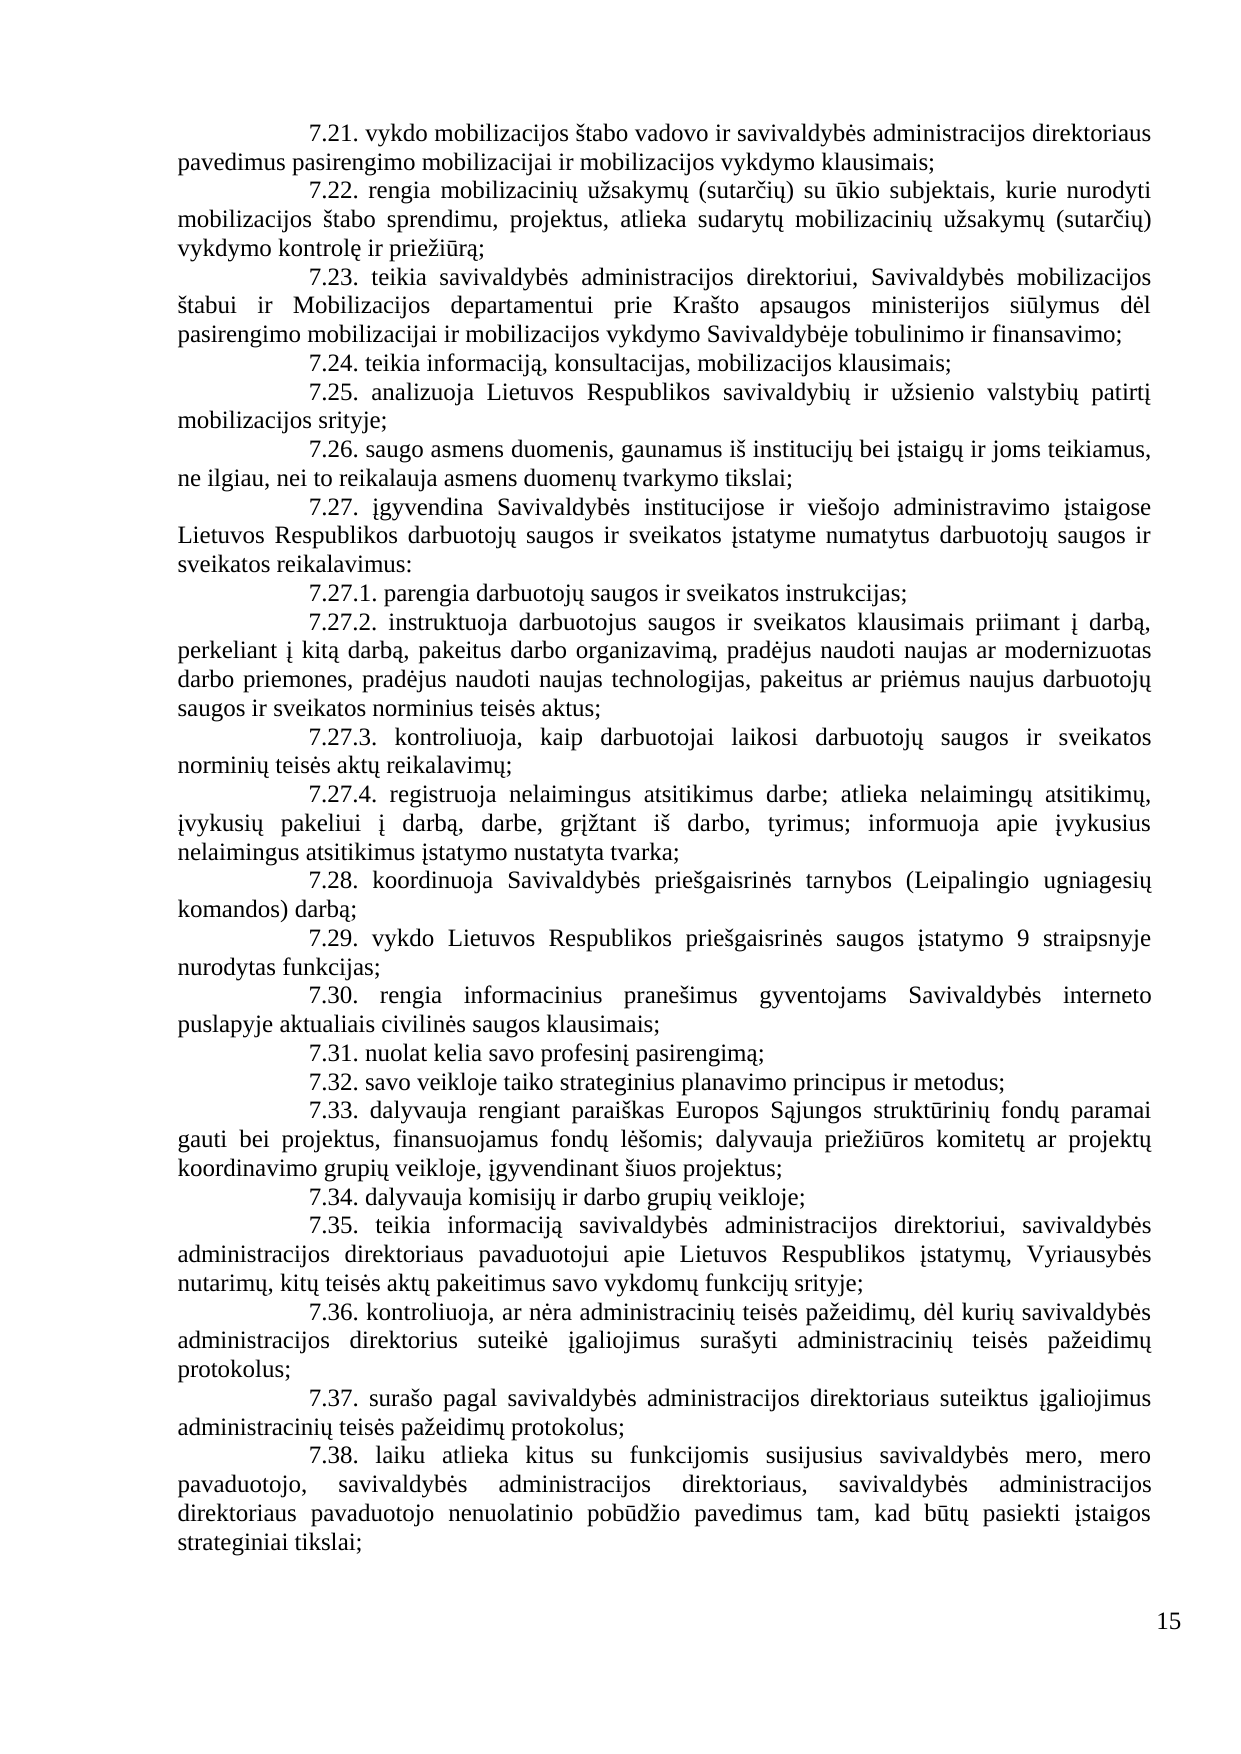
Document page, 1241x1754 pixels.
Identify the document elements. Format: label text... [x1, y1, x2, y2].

text 7.22. rengia mobilizacinių užsakymų (sutarčių) su ūkio subjektais, kurie nurodyti mobilizacijos štabo sprendimu, projektus, atlieka sudarytų mobilizacinių užsakymų (sutarčių) vykdymo kontrolę ir priežiūrą; [177, 176, 1152, 262]
text 7.28. koordinuoja Savivaldybės priešgaisrinės tarnybos (Leipalingio ugniagesių komandos) darbą; [177, 866, 1152, 923]
text 7.31. nuolat kelia savo profesinį pasirengimą; [177, 1038, 1152, 1067]
text 7.27.4. registruoja nelaimingus atsitikimus darbe; atlieka nelaimingų atsitikimų, įvykusių pakeliui į darbą, darbe, grįžtant iš darbo, tyrimus; informuoja apie įvykusius nelaimingus atsitikimus įstatymo nustatyta tvarka; [177, 779, 1152, 866]
text 7.38. laiku atlieka kitus su funkcijomis susijusius savivaldybės mero, mero pavaduotojo, savivaldybės administracijos direktoriaus, savivaldybės administracijos direktoriaus pavaduotojo nenuolatinio pobūdžio pavedimus tam, kad būtų pasiekti įstaigos strateginiai tikslai; [177, 1441, 1152, 1556]
text 7.35. teikia informaciją savivaldybės administracijos direktoriui, savivaldybės administracijos direktoriaus pavaduotojui apie Lietuvos Respublikos įstatymų, Vyriausybės nutarimų, kitų teisės aktų pakeitimus savo vykdomų funkcijų srityje; [177, 1211, 1152, 1297]
text 7.24. teikia informaciją, konsultacijas, mobilizacijos klausimais; [177, 348, 1152, 377]
text 7.26. saugo asmens duomenis, gaunamus iš institucijų bei įstaigų ir joms teikiamus, ne ilgiau, nei to reikalauja asmens duomenų tvarkymo tikslai; [177, 434, 1152, 492]
text 7.23. teikia savivaldybės administracijos direktoriui, Savivaldybės mobilizacijos štabui ir Mobilizacijos departamentui prie Krašto apsaugos ministerijos siūlymus dėl pasirengimo mobilizacijai ir mobilizacijos vykdymo Savivaldybėje tobulinimo ir finansavimo; [177, 262, 1152, 348]
text 7.27.1. parengia darbuotojų saugos ir sveikatos instrukcijas; [177, 578, 1152, 607]
text 7.27.2. instruktuoja darbuotojus saugos ir sveikatos klausimais priimant į darbą, perkeliant į kitą darbą, pakeitus darbo organizavimą, pradėjus naudoti naujas ar modernizuotas darbo priemones, pradėjus naudoti naujas technologijas, pakeitus ar priėmus naujus darbuotojų saugos ir sveikatos norminius teisės aktus; [177, 607, 1152, 722]
text 7.30. rengia informacinius pranešimus gyventojams Savivaldybės interneto puslapyje aktualiais civilinės saugos klausimais; [177, 981, 1152, 1038]
text 7.34. dalyvauja komisijų ir darbo grupių veikloje; [177, 1182, 1152, 1211]
text 7.32. savo veikloje taiko strateginius planavimo principus ir metodus; [177, 1067, 1152, 1096]
text 7.36. kontroliuoja, ar nėra administracinių teisės pažeidimų, dėl kurių savivaldybės administracijos direktorius suteikė įgaliojimus surašyti administracinių teisės pažeidimų protokolus; [177, 1297, 1152, 1383]
text 7.29. vykdo Lietuvos Respublikos priešgaisrinės saugos įstatymo 9 straipsnyje nurodytas funkcijas; [177, 923, 1152, 981]
text 7.33. dalyvauja rengiant paraiškas Europos Sąjungos struktūrinių fondų paramai gauti bei projektus, finansuojamus fondų lėšomis; dalyvauja priežiūros komitetų ar projektų koordinavimo grupių veikloje, įgyvendinant šiuos projektus; [177, 1096, 1152, 1182]
text 7.27. įgyvendina Savivaldybės institucijose ir viešojo administravimo įstaigose Lietuvos Respublikos darbuotojų saugos ir sveikatos įstatyme numatytus darbuotojų saugos ir sveikatos reikalavimus: [177, 492, 1152, 578]
text 7.25. analizuoja Lietuvos Respublikos savivaldybių ir užsienio valstybių patirtį mobilizacijos srityje; [177, 377, 1152, 434]
text 7.21. vykdo mobilizacijos štabo vadovo ir savivaldybės administracijos direktoriaus pavedimus pasirengimo mobilizacijai ir mobilizacijos vykdymo klausimais; [177, 118, 1152, 176]
text 7.27.3. kontroliuoja, kaip darbuotojai laikosi darbuotojų saugos ir sveikatos norminių teisės aktų reikalavimų; [177, 722, 1152, 779]
text 7.37. surašo pagal savivaldybės administracijos direktoriaus suteiktus įgaliojimus administracinių teisės pažeidimų protokolus; [177, 1383, 1152, 1441]
